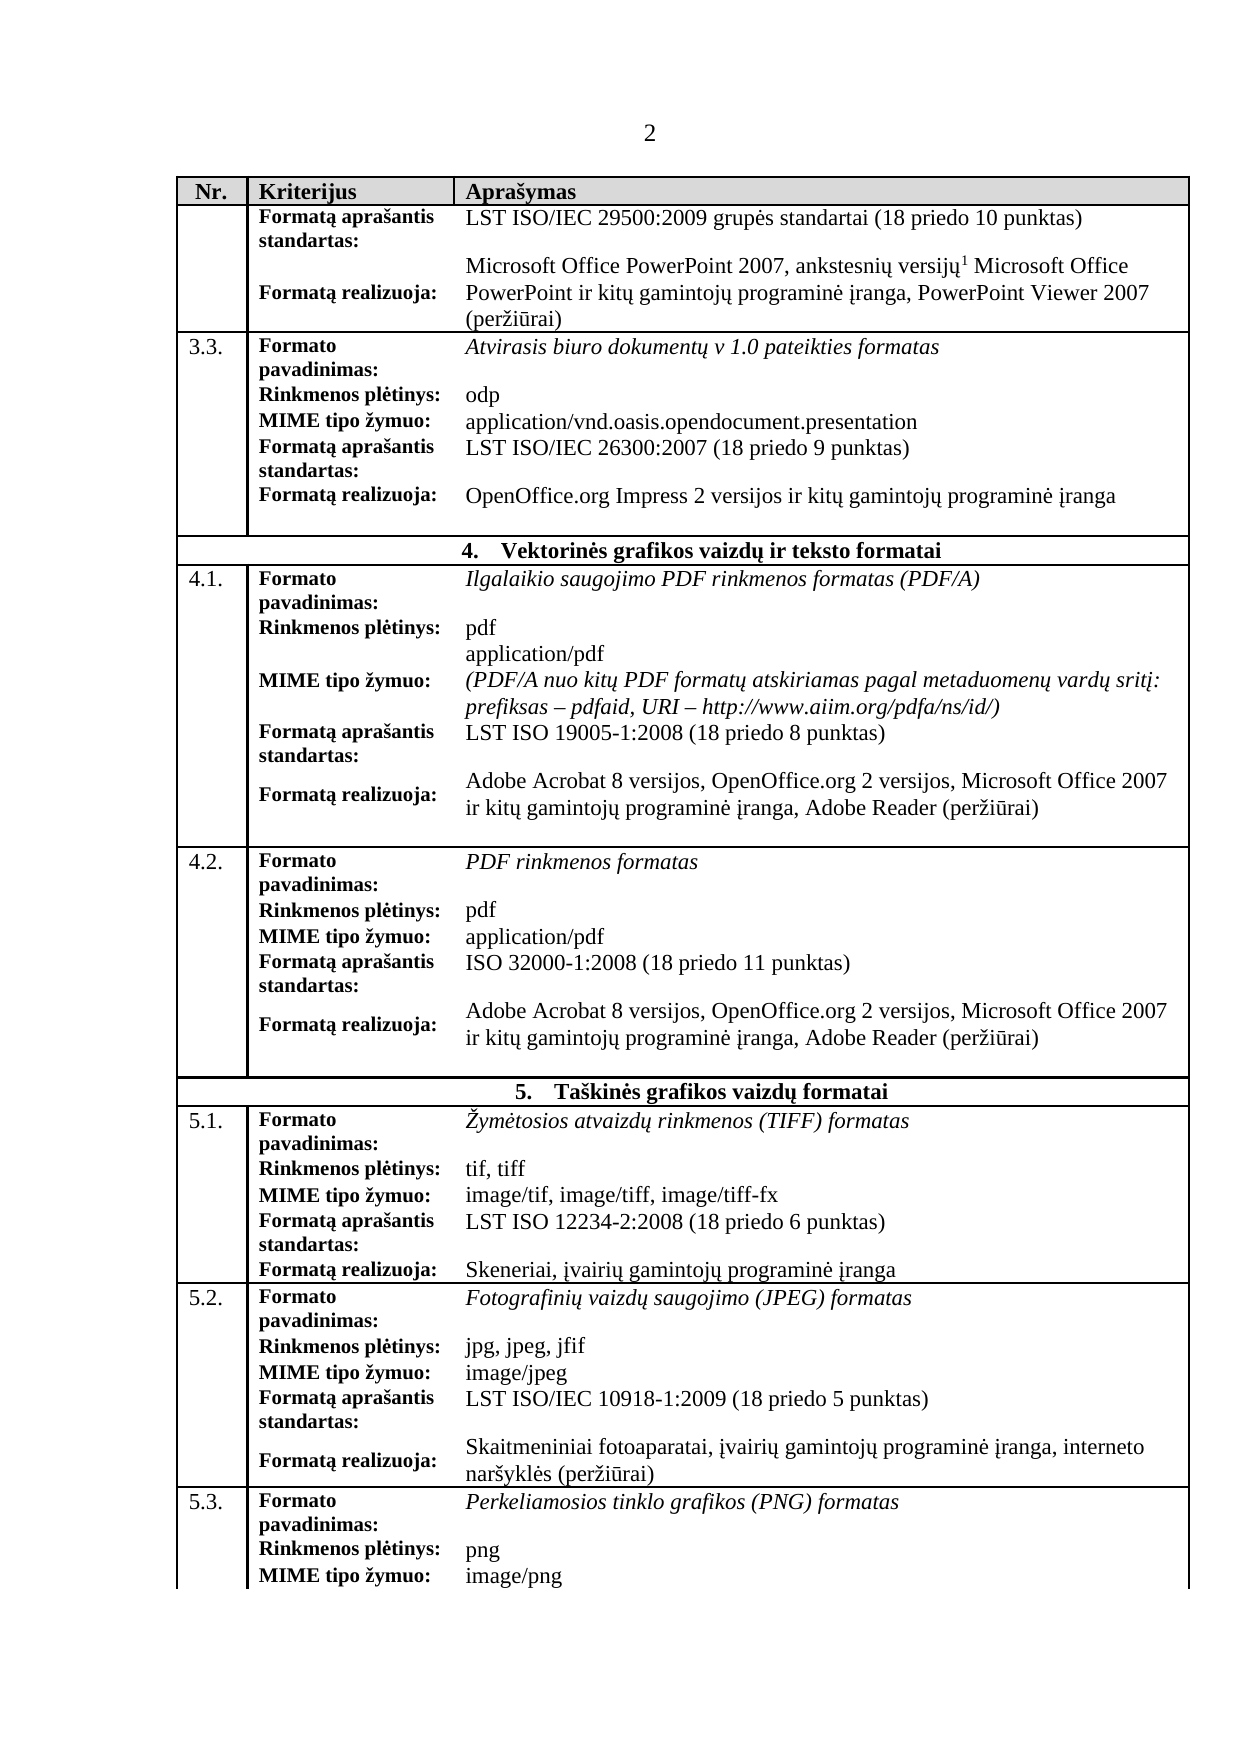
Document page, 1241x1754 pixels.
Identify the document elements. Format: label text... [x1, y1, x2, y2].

table_cell Adobe Acrobat 8 versijos, OpenOffice.org 2 versijos, Microsoft Office 2007 ir kitų gamintojų programinė įranga, Adobe Reader (peržiūrai) [454, 997, 1188, 1050]
table_header Nr. [178, 178, 246, 204]
table_cell 5. Taškinės grafikos vaizdų formatai [178, 1079, 1188, 1105]
table_cell Formatą realizuoja: [249, 1433, 454, 1486]
table_cell pdf [454, 614, 1188, 640]
table_cell [178, 1155, 246, 1181]
table_cell [178, 1256, 246, 1282]
table_cell Formato pavadinimas: [249, 1107, 454, 1155]
table_cell [178, 1181, 246, 1208]
table_cell MIME tipo žymuo: [249, 640, 454, 719]
table_cell LST ISO/IEC 29500:2009 grupės standartai (18 priedo 10 punktas) [454, 206, 1188, 252]
table_cell Žymėtosios atvaizdų rinkmenos (TIFF) formatas [454, 1107, 1188, 1155]
table_cell [178, 820, 246, 846]
table_cell tif, tiff [454, 1155, 1188, 1181]
table_cell [178, 1050, 246, 1076]
table_cell application/vnd.oasis.opendocument.presentation [454, 408, 1188, 434]
table_cell Formatą aprašantis standartas: [249, 1208, 454, 1256]
table_cell MIME tipo žymuo: [249, 923, 454, 949]
table_cell Skaitmeniniai fotoaparatai, įvairių gamintojų programinė įranga, interneto naršyklės (peržiūrai) [454, 1433, 1188, 1486]
table_cell [178, 1433, 246, 1486]
table_cell Formato pavadinimas: [249, 333, 454, 381]
table_cell Formatą aprašantis standartas: [249, 434, 454, 482]
table_cell Formatą aprašantis standartas: [249, 719, 454, 767]
table_cell ISO 32000-1:2008 (18 priedo 11 punktas) [454, 949, 1188, 997]
table_cell Formato pavadinimas: [249, 566, 454, 614]
table_cell [454, 820, 1188, 846]
table_header Aprašymas [455, 178, 1188, 204]
table_cell Adobe Acrobat 8 versijos, OpenOffice.org 2 versijos, Microsoft Office 2007 ir kitų gamintojų programinė įranga, Adobe Reader (peržiūrai) [454, 767, 1188, 820]
table_cell [249, 820, 454, 846]
table_cell MIME tipo žymuo: [249, 1181, 454, 1208]
table_cell [178, 408, 246, 434]
table_cell [178, 509, 246, 535]
table_cell LST ISO 19005-1:2008 (18 priedo 8 punktas) [454, 719, 1188, 767]
table_cell image/tif, image/tiff, image/tiff-fx [454, 1181, 1188, 1208]
table_cell [178, 614, 246, 640]
table_cell LST ISO/IEC 10918-1:2009 (18 priedo 5 punktas) [454, 1385, 1188, 1433]
table_cell Formato pavadinimas: [249, 1488, 454, 1536]
table_cell [178, 896, 246, 923]
table_cell [178, 206, 246, 252]
table_cell Formatą aprašantis standartas: [249, 949, 454, 997]
table_cell Formatą realizuoja: [249, 1256, 454, 1282]
table_header Kriterijus [249, 178, 453, 204]
table_cell Perkeliamosios tinklo grafikos (PNG) formatas [454, 1488, 1188, 1536]
table_cell odp [454, 381, 1188, 408]
table_cell [178, 640, 246, 719]
table_cell [178, 767, 246, 820]
table_cell [178, 1563, 246, 1589]
table_cell Formato pavadinimas: [249, 1284, 454, 1332]
table_cell Skeneriai, įvairių gamintojų programinė įranga [454, 1256, 1188, 1282]
table_cell application/pdf [454, 923, 1188, 949]
table_cell MIME tipo žymuo: [249, 1359, 454, 1385]
table_cell Rinkmenos plėtinys: [249, 1536, 454, 1562]
table_cell Rinkmenos plėtinys: [249, 614, 454, 640]
table_cell 4.1. [178, 566, 246, 614]
table_cell MIME tipo žymuo: [249, 408, 454, 434]
table_cell LST ISO 12234-2:2008 (18 priedo 6 punktas) [454, 1208, 1188, 1256]
table_cell MIME tipo žymuo: [249, 1563, 454, 1589]
table_cell [178, 949, 246, 997]
table_cell image/jpeg [454, 1359, 1188, 1385]
table_cell Rinkmenos plėtinys: [249, 896, 454, 923]
table_cell [178, 1385, 246, 1433]
table_cell 5.2. [178, 1284, 246, 1332]
table_cell Formatą aprašantis standartas: [249, 1385, 454, 1433]
table_cell [454, 509, 1188, 535]
table_cell [178, 482, 246, 509]
table_cell [178, 1359, 246, 1385]
table_cell [178, 1536, 246, 1562]
table_cell Ilgalaikio saugojimo PDF rinkmenos formatas (PDF/A) [454, 566, 1188, 614]
table_cell application/pdf (PDF/A nuo kitų PDF formatų atskiriamas pagal metaduomenų vardų sritį: prefiksas – pdfaid, URI – http://www.aiim.org/pdfa/ns/id/) [454, 640, 1188, 719]
table_cell Formatą aprašantis standartas: [249, 206, 454, 252]
table_cell pdf [454, 896, 1188, 923]
table_cell [178, 997, 246, 1050]
table_cell image/png [454, 1563, 1188, 1589]
table_cell Formatą realizuoja: [249, 767, 454, 820]
table_cell Formatą realizuoja: [249, 997, 454, 1050]
table_cell Rinkmenos plėtinys: [249, 1155, 454, 1181]
table_cell [178, 719, 246, 767]
table_cell [249, 509, 454, 535]
table_cell Atvirasis biuro dokumentų v 1.0 pateikties formatas [454, 333, 1188, 381]
table_cell [249, 1050, 454, 1076]
table_cell 4.2. [178, 848, 246, 896]
table_cell PDF rinkmenos formatas [454, 848, 1188, 896]
table_cell Microsoft Office PowerPoint 2007, ankstesnių versijų1 Microsoft Office PowerPoint ir kitų gamintojų programinė įranga, PowerPoint Viewer 2007 (peržiūrai) [454, 252, 1188, 331]
table_cell [178, 1333, 246, 1359]
table_cell Formatą realizuoja: [249, 482, 454, 509]
table_cell png [454, 1536, 1188, 1562]
table_cell 4. Vektorinės grafikos vaizdų ir teksto formatai [178, 537, 1188, 563]
table_cell 5.1. [178, 1107, 246, 1155]
table_cell Fotografinių vaizdų saugojimo (JPEG) formatas [454, 1284, 1188, 1332]
table_cell [178, 1208, 246, 1256]
table_cell jpg, jpeg, jfif [454, 1333, 1188, 1359]
table_cell [178, 434, 246, 482]
table_cell Formatą realizuoja: [249, 252, 454, 331]
table_cell Formato pavadinimas: [249, 848, 454, 896]
table_cell Rinkmenos plėtinys: [249, 381, 454, 408]
table_cell OpenOffice.org Impress 2 versijos ir kitų gamintojų programinė įranga [454, 482, 1188, 509]
table_cell [178, 252, 246, 331]
table_cell 3.3. [178, 333, 246, 381]
table_cell [178, 923, 246, 949]
table_cell Rinkmenos plėtinys: [249, 1333, 454, 1359]
table_cell LST ISO/IEC 26300:2007 (18 priedo 9 punktas) [454, 434, 1188, 482]
table_cell [178, 381, 246, 408]
table_cell 5.3. [178, 1488, 246, 1536]
table_cell [454, 1050, 1188, 1076]
